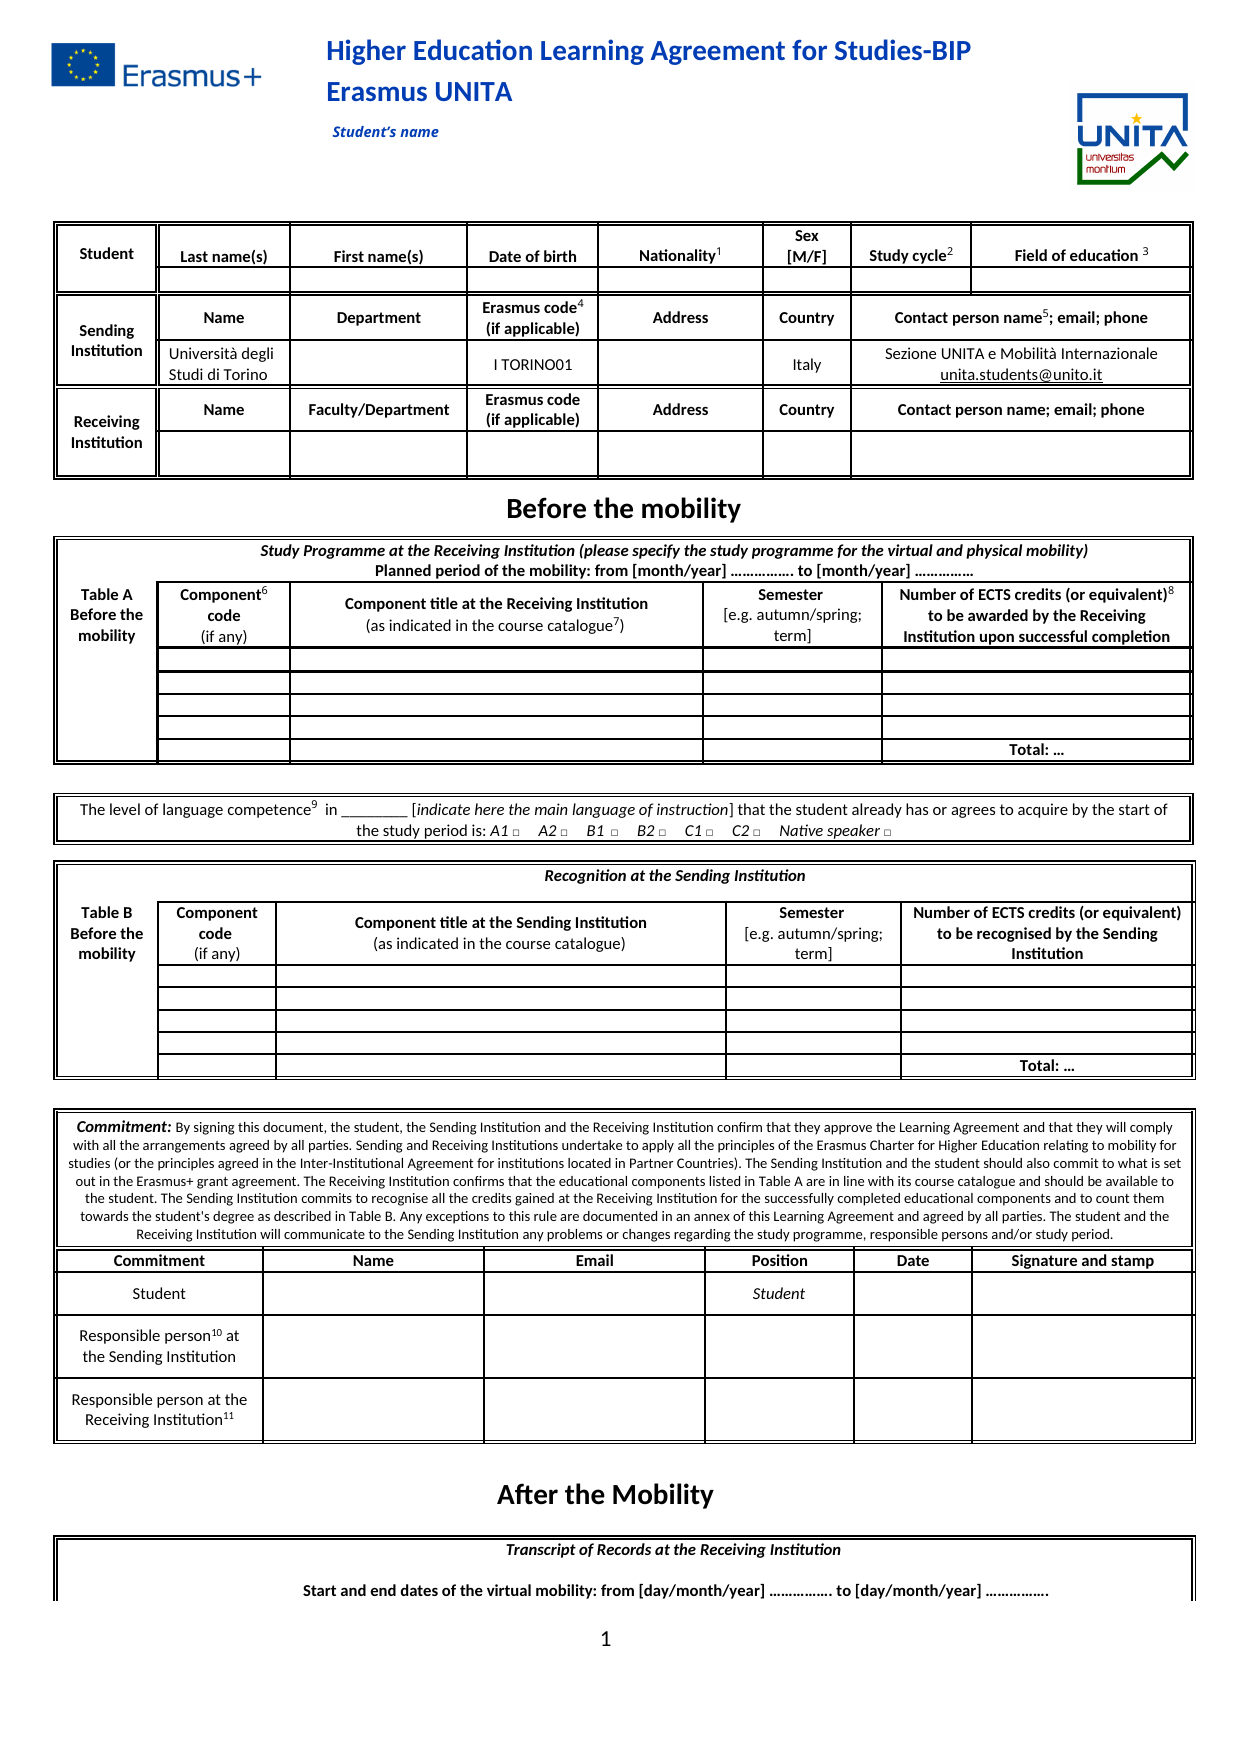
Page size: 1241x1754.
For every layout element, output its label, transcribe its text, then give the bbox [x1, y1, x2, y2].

table_cell [727, 1011, 900, 1031]
table_cell [852, 432, 1189, 475]
table_cell Name [160, 389, 289, 429]
table_cell The level of language competence in ________ [indicate here the main language of instruction] that the student already has or agrees to acquire by the start of the study period is: A1 ☐ A2 ☐ B1 ☐ B2 ☐ C1 ☐ C2 ☐ Native speaker ☐ [58, 797, 1189, 840]
table_cell [1194, 581, 1221, 646]
table_header Study cycle [852, 226, 970, 266]
table_cell [727, 1055, 900, 1076]
table_cell [675, 1080, 764, 1108]
table_cell Total: … [883, 740, 1189, 760]
table_cell [291, 717, 702, 737]
table_cell [264, 1316, 483, 1377]
table_cell Position [706, 1251, 853, 1271]
table_cell Address [599, 389, 762, 429]
table_cell I TORINO01 [468, 341, 597, 384]
table_cell [704, 695, 881, 715]
table_cell [599, 268, 762, 291]
table_cell [463, 765, 598, 793]
table_cell [290, 765, 462, 793]
table_header Transcript of Records at the Receiving Institution Start and end dates of the virtual mobility: from [day/month/year] ……………. to [day/month/year] ……………. [159, 1540, 1191, 1601]
table_cell [852, 268, 970, 291]
table_cell [159, 740, 289, 760]
table_cell [924, 765, 1086, 793]
table_cell [291, 341, 466, 384]
table_cell [855, 1273, 971, 1313]
table_cell [159, 966, 275, 986]
table_cell [1194, 266, 1221, 291]
table_cell Sezione UNITA e Mobilità Internazionale unita.students@unito.it [852, 341, 1189, 384]
table_cell Table B Before the mobility [58, 901, 157, 964]
table_cell Signature and stamp [973, 1251, 1191, 1271]
table_cell [764, 268, 850, 291]
text After the Mobility [15, 1476, 1196, 1512]
table_cell [764, 432, 850, 475]
table_cell [159, 1033, 275, 1053]
table_cell [277, 988, 725, 1008]
table_cell [973, 1273, 1191, 1313]
table_cell [159, 673, 289, 693]
table_cell Responsible person at the Receiving Institution [58, 1379, 262, 1439]
table_cell [706, 1316, 853, 1377]
table_cell [291, 673, 702, 693]
table_cell [158, 765, 290, 793]
table_cell Sending Institution [58, 296, 155, 384]
table_cell [1194, 738, 1221, 760]
table_cell [277, 1055, 725, 1076]
table_cell [56, 1080, 158, 1108]
table_header First name(s) [291, 226, 466, 266]
table_cell [264, 1379, 483, 1439]
table_cell [855, 1379, 971, 1439]
table_cell Study Programme at the Receiving Institution (please specify the study programme for the virtual and physical mobility) Planned period of the mobility: from [month/year] ……………. to [month/year] …………… [158, 540, 1189, 581]
table_cell [159, 649, 289, 670]
table_cell [1194, 339, 1221, 384]
table_cell Number of ECTS credits (or equivalent) to be recognised by the Sending Institution [902, 903, 1191, 964]
table_header Sex [M/F] [764, 226, 850, 266]
table_header Date of birth [468, 226, 597, 266]
table_cell Component code (if any) [159, 903, 275, 964]
table_cell [56, 765, 157, 793]
table_cell [468, 268, 597, 291]
table_cell [727, 966, 900, 986]
table_cell Contact person name; email; phone [852, 296, 1189, 339]
table_cell Name [160, 296, 289, 339]
table_cell Email [485, 1251, 704, 1271]
table_cell [764, 1080, 911, 1108]
table_cell Erasmus code (if applicable) [468, 296, 597, 339]
table_header [58, 865, 158, 901]
table_cell Total: … [902, 1055, 1191, 1076]
table_cell [704, 717, 881, 737]
table_cell [911, 1080, 1074, 1108]
table_cell [485, 1273, 704, 1313]
table_cell [883, 695, 1189, 715]
table_cell Receiving Institution [58, 389, 155, 475]
table_cell Number of ECTS credits (or equivalent) to be awarded by the Receiving Institution upon successful completion [883, 583, 1189, 646]
table_cell Responsible person at the Sending Institution [58, 1316, 262, 1377]
table_cell [276, 1080, 468, 1108]
table_cell [58, 670, 156, 693]
table_cell [670, 765, 882, 793]
table_cell [1192, 475, 1221, 536]
table_cell Name [264, 1251, 483, 1271]
table_cell [1194, 693, 1221, 715]
table_cell [704, 649, 881, 670]
table_cell Country [764, 296, 850, 339]
table_cell [902, 966, 1191, 986]
table_cell [58, 1053, 157, 1076]
table_cell [902, 988, 1191, 1008]
table_cell [264, 1273, 483, 1313]
table_cell [902, 1033, 1191, 1053]
table_cell [1194, 715, 1221, 737]
table_cell [485, 1316, 704, 1377]
table_cell [277, 1033, 725, 1053]
table_cell [291, 740, 702, 760]
table_header Last name(s) [160, 226, 289, 266]
table_cell [277, 1011, 725, 1031]
table_cell [598, 765, 670, 793]
table_cell [1194, 646, 1221, 670]
table_cell Commitment [58, 1251, 262, 1271]
table_cell [1194, 536, 1221, 581]
table_cell [468, 432, 597, 475]
table_header Student [58, 226, 155, 291]
table_cell [599, 341, 762, 384]
table_cell [58, 1009, 157, 1031]
table_cell [973, 1316, 1191, 1377]
table_cell [58, 646, 156, 670]
table_cell Address [599, 296, 762, 339]
table_cell [159, 1055, 275, 1076]
table_header Nationality [599, 226, 762, 266]
table_cell [158, 1080, 276, 1108]
table_cell [727, 988, 900, 1008]
table_cell Università degli Studi di Torino [160, 341, 289, 384]
table_cell [883, 673, 1189, 693]
table_cell [159, 695, 289, 715]
table_cell [58, 693, 156, 715]
table_cell [291, 649, 702, 670]
table_cell Country [764, 389, 850, 429]
table_cell [572, 1080, 675, 1108]
table_header Recognition at the Sending Institution [158, 865, 1191, 901]
table_cell [706, 1379, 853, 1439]
table_cell Italy [764, 341, 850, 384]
table_cell [882, 765, 924, 793]
table_cell [1194, 291, 1221, 339]
table_cell [291, 432, 466, 475]
table_cell Erasmus code (if applicable) [468, 389, 597, 429]
table_cell [58, 715, 156, 737]
table_header [1194, 221, 1221, 266]
table_cell [883, 717, 1189, 737]
table_cell [599, 432, 762, 475]
table_cell [704, 673, 881, 693]
table_cell Faculty/Department [291, 389, 466, 429]
table_header [58, 1540, 159, 1601]
table_cell [468, 1080, 572, 1108]
table_cell [159, 1011, 275, 1031]
table_cell Component title at the Sending Institution (as indicated in the course catalogue) [277, 903, 725, 964]
table_cell [727, 1033, 900, 1053]
table_cell [58, 986, 157, 1008]
table_cell Student [706, 1273, 853, 1313]
table_cell [159, 988, 275, 1008]
table_cell Component title at the Receiving Institution (as indicated in the course catalogue) [291, 583, 702, 646]
table_cell [291, 268, 466, 291]
table_cell [1086, 760, 1221, 793]
table_cell [58, 540, 157, 581]
table_cell [291, 695, 702, 715]
table_cell [1074, 1080, 1194, 1108]
table_cell [704, 740, 881, 760]
table_cell [159, 717, 289, 737]
table_cell [160, 268, 289, 291]
table_cell [902, 1011, 1191, 1031]
table_cell Semester [e.g. autumn/spring; term] [704, 583, 881, 646]
table_cell [1194, 670, 1221, 693]
table_cell [1194, 430, 1221, 475]
table_cell [277, 966, 725, 986]
table_header Field of education [972, 226, 1189, 266]
table_cell Department [291, 296, 466, 339]
table_cell [58, 1031, 157, 1053]
table_cell Before the mobility [56, 480, 1192, 536]
table_cell Semester [e.g. autumn/spring; term] [727, 903, 900, 964]
table_cell [972, 268, 1189, 291]
table_cell [883, 649, 1189, 670]
table_cell Component code (if any) [159, 583, 289, 646]
table_cell [58, 964, 157, 986]
table_cell Commitment: By signing this document, the student, the Sending Institution and the Receiving Institution confirm that they approve the Learning Agreement and that they will comply with all the arrangements agreed by all parties. Sending and Receiving Institutions undertake to apply all the principles of the Erasmus Charter for Higher Education relating to mobility for studies (or the principles agreed in the Inter-Institutional Agreement for institutions located in Partner Countries). The Sending Institution and the student should also commit to what is set out in the Erasmus+ grant agreement. The Receiving Institution confirms that the educational components listed in Table A are in line with its course catalogue and should be available to the student. The Sending Institution commits to recognise all the credits gained at the Receiving Institution for the successfully completed educational components and to count them towards the student's degree as described in Table B. Any exceptions to this rule are documented in an annex of this Learning Agreement and agreed by all parties. The student and the Receiving Institution will communicate to the Sending Institution any problems or changes regarding the study programme, responsible persons and/or study period. [58, 1113, 1191, 1246]
table_cell Date [855, 1251, 971, 1271]
table_cell Student [58, 1273, 262, 1313]
table_cell [1194, 793, 1221, 840]
table_cell Table A Before the mobility [58, 581, 156, 646]
table_cell Contact person name; email; phone [852, 389, 1189, 429]
table_cell [58, 738, 156, 760]
table_cell [160, 432, 289, 475]
table_cell [1194, 384, 1221, 429]
table_cell [973, 1379, 1191, 1439]
table_cell [485, 1379, 704, 1439]
table_cell [855, 1316, 971, 1377]
